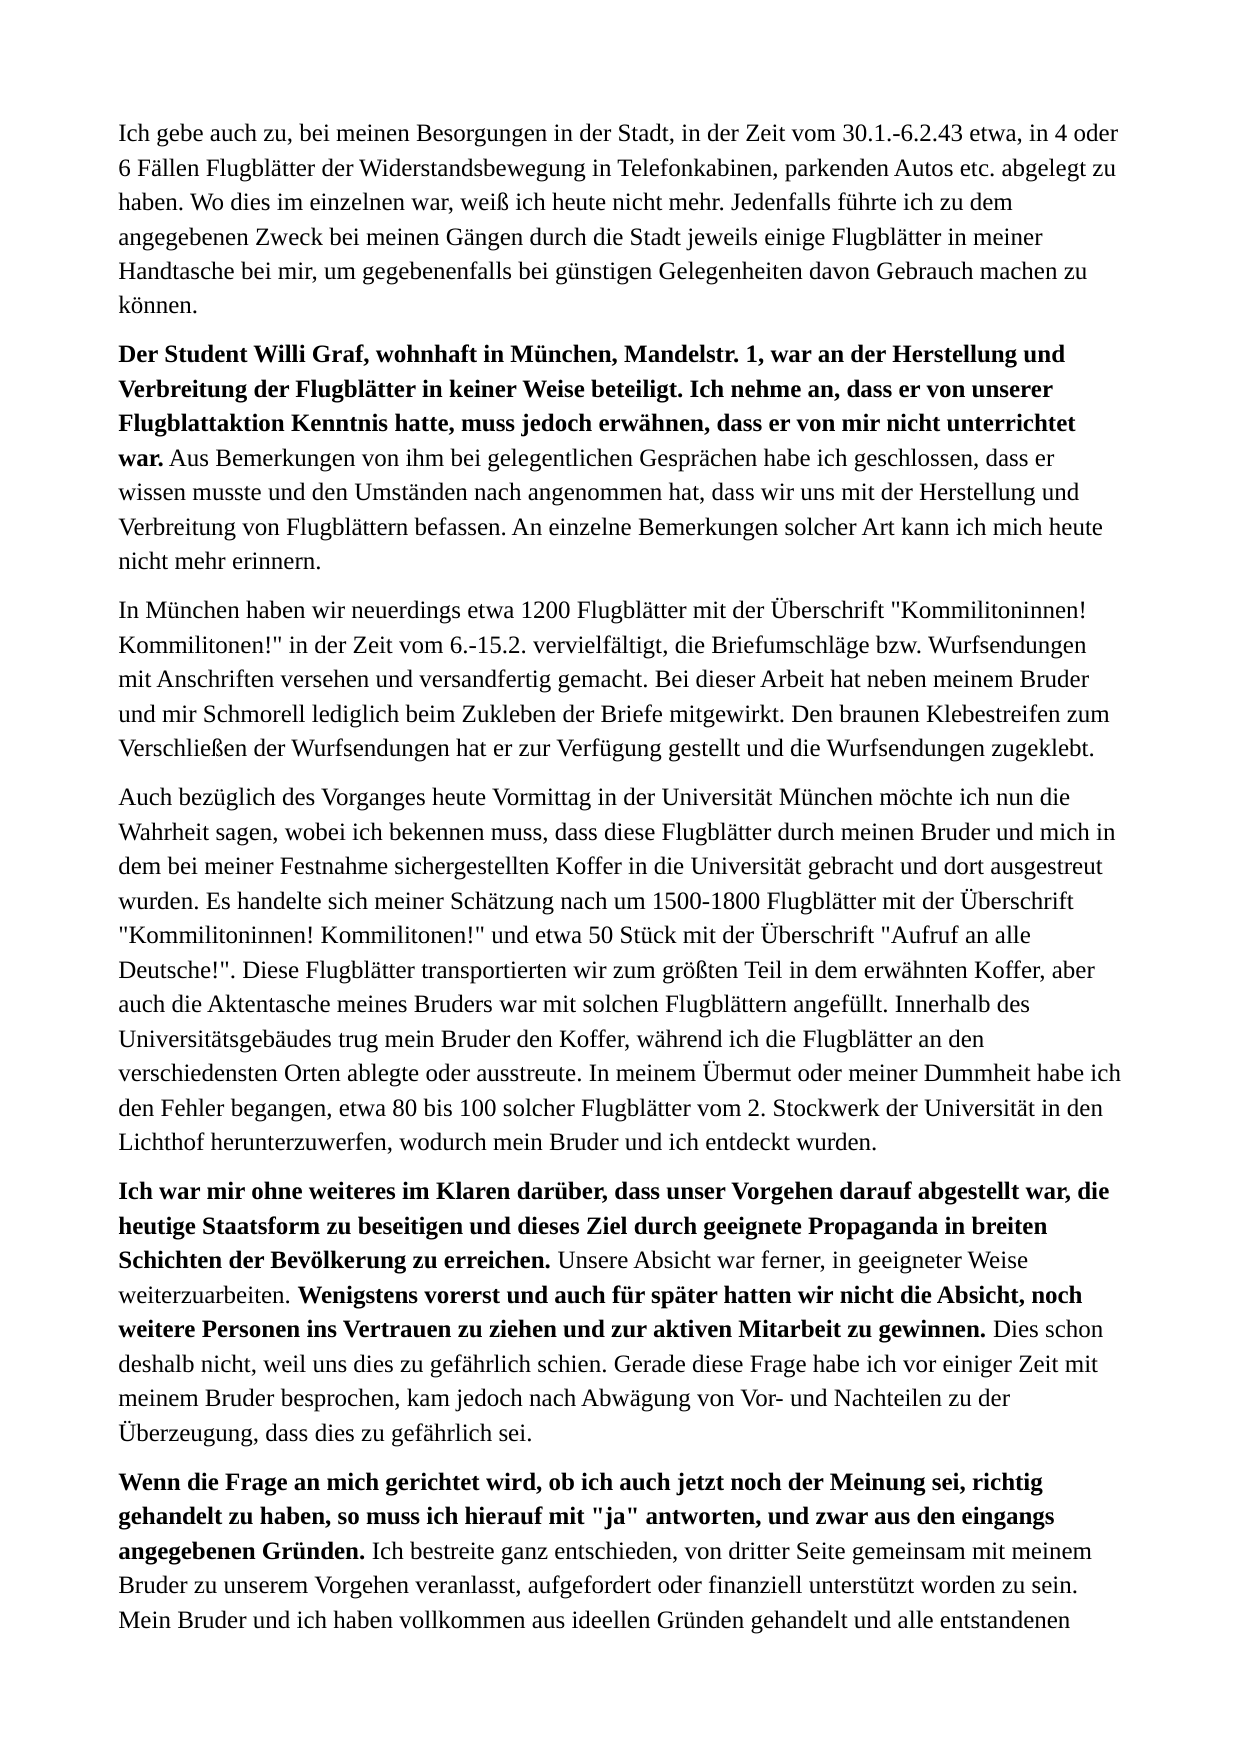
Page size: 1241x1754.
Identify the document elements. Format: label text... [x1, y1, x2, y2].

text Ich gebe auch zu, bei meinen Besorgungen in der Stadt, in der Zeit vom 30.1.-6.2.43 etwa, in 4 oder 6 Fällen Flugblätter der Widerstandsbewegung in Telefonkabinen, parkenden Autos etc. abgelegt zu haben. Wo dies im einzelnen war, weiß ich heute nicht mehr. Jedenfalls führte ich zu dem angegebenen Zweck bei meinen Gängen durch die Stadt jeweils einige Flugblätter in meiner Handtasche bei mir, um gegebenenfalls bei günstigen Gelegenheiten davon Gebrauch machen zu können. [118, 118, 1122, 319]
text Ich war mir ohne weiteres im Klaren darüber, dass unser Vorgehen darauf abgestellt war, die heutige Staatsform zu beseitigen und dieses Ziel durch geeignete Propaganda in breiten Schichten der Bevölkerung zu erreichen. Unsere Absicht war ferner, in geeigneter Weise weiterzuarbeiten. Wenigstens vorerst und auch für später hatten wir nicht die Absicht, noch weitere Personen ins Vertrauen zu ziehen und zur aktiven Mitarbeit zu gewinnen. Dies schon deshalb nicht, weil uns dies zu gefährlich schien. Gerade diese Frage habe ich vor einiger Zeit mit meinem Bruder besprochen, kam jedoch nach Abwägung von Vor- und Nachteilen zu der Überzeugung, dass dies zu gefährlich sei. [118, 1176, 1122, 1446]
text Wenn die Frage an mich gerichtet wird, ob ich auch jetzt noch der Meinung sei, richtig gehandelt zu haben, so muss ich hierauf mit "ja" antworten, und zwar aus den eingangs angegebenen Gründen. Ich bestreite ganz entschieden, von dritter Seite gemeinsam mit meinem Bruder zu unserem Vorgehen veranlasst, aufgefordert oder finanziell unterstützt worden zu sein. Mein Bruder und ich haben vollkommen aus ideellen Gründen gehandelt und alle entstandenen [118, 1467, 1122, 1633]
text Der Student Willi Graf, wohnhaft in München, Mandelstr. 1, war an der Herstellung und Verbreitung der Flugblätter in keiner Weise beteiligt. Ich nehme an, dass er von unserer Flugblattaktion Kenntnis hatte, muss jedoch erwähnen, dass er von mir nicht unterrichtet war. Aus Bemerkungen von ihm bei gelegentlichen Gesprächen habe ich geschlossen, dass er wissen musste und den Umständen nach angenommen hat, dass wir uns mit der Herstellung und Verbreitung von Flugblättern befassen. An einzelne Bemerkungen solcher Art kann ich mich heute nicht mehr erinnern. [118, 339, 1122, 575]
text Auch bezüglich des Vorganges heute Vormittag in der Universität München möchte ich nun die Wahrheit sagen, wobei ich bekennen muss, dass diese Flugblätter durch meinen Bruder und mich in dem bei meiner Festnahme sichergestellten Koffer in die Universität gebracht und dort ausgestreut wurden. Es handelte sich meiner Schätzung nach um 1500-1800 Flugblätter mit der Überschrift "Kommilitoninnen! Kommilitonen!" und etwa 50 Stück mit der Überschrift "Aufruf an alle Deutsche!". Diese Flugblätter transportierten wir zum größten Teil in dem erwähnten Koffer, aber auch die Aktentasche meines Bruders war mit solchen Flugblättern angefüllt. Innerhalb des Universitätsgebäudes trug mein Bruder den Koffer, während ich die Flugblätter an den verschiedensten Orten ablegte oder ausstreute. In meinem Übermut oder meiner Dummheit habe ich den Fehler begangen, etwa 80 bis 100 solcher Flugblätter vom 2. Stockwerk der Universität in den Lichthof herunterzuwerfen, wodurch mein Bruder und ich entdeckt wurden. [118, 782, 1122, 1156]
text In München haben wir neuerdings etwa 1200 Flugblätter mit der Überschrift "Kommilitoninnen! Kommilitonen!" in der Zeit vom 6.-15.2. vervielfältigt, die Briefumschläge bzw. Wurfsendungen mit Anschriften versehen und versandfertig gemacht. Bei dieser Arbeit hat neben meinem Bruder und mir Schmorell lediglich beim Zukleben der Briefe mitgewirkt. Den braunen Klebestreifen zum Verschließen der Wurfsendungen hat er zur Verfügung gestellt und die Wurfsendungen zugeklebt. [118, 596, 1122, 762]
